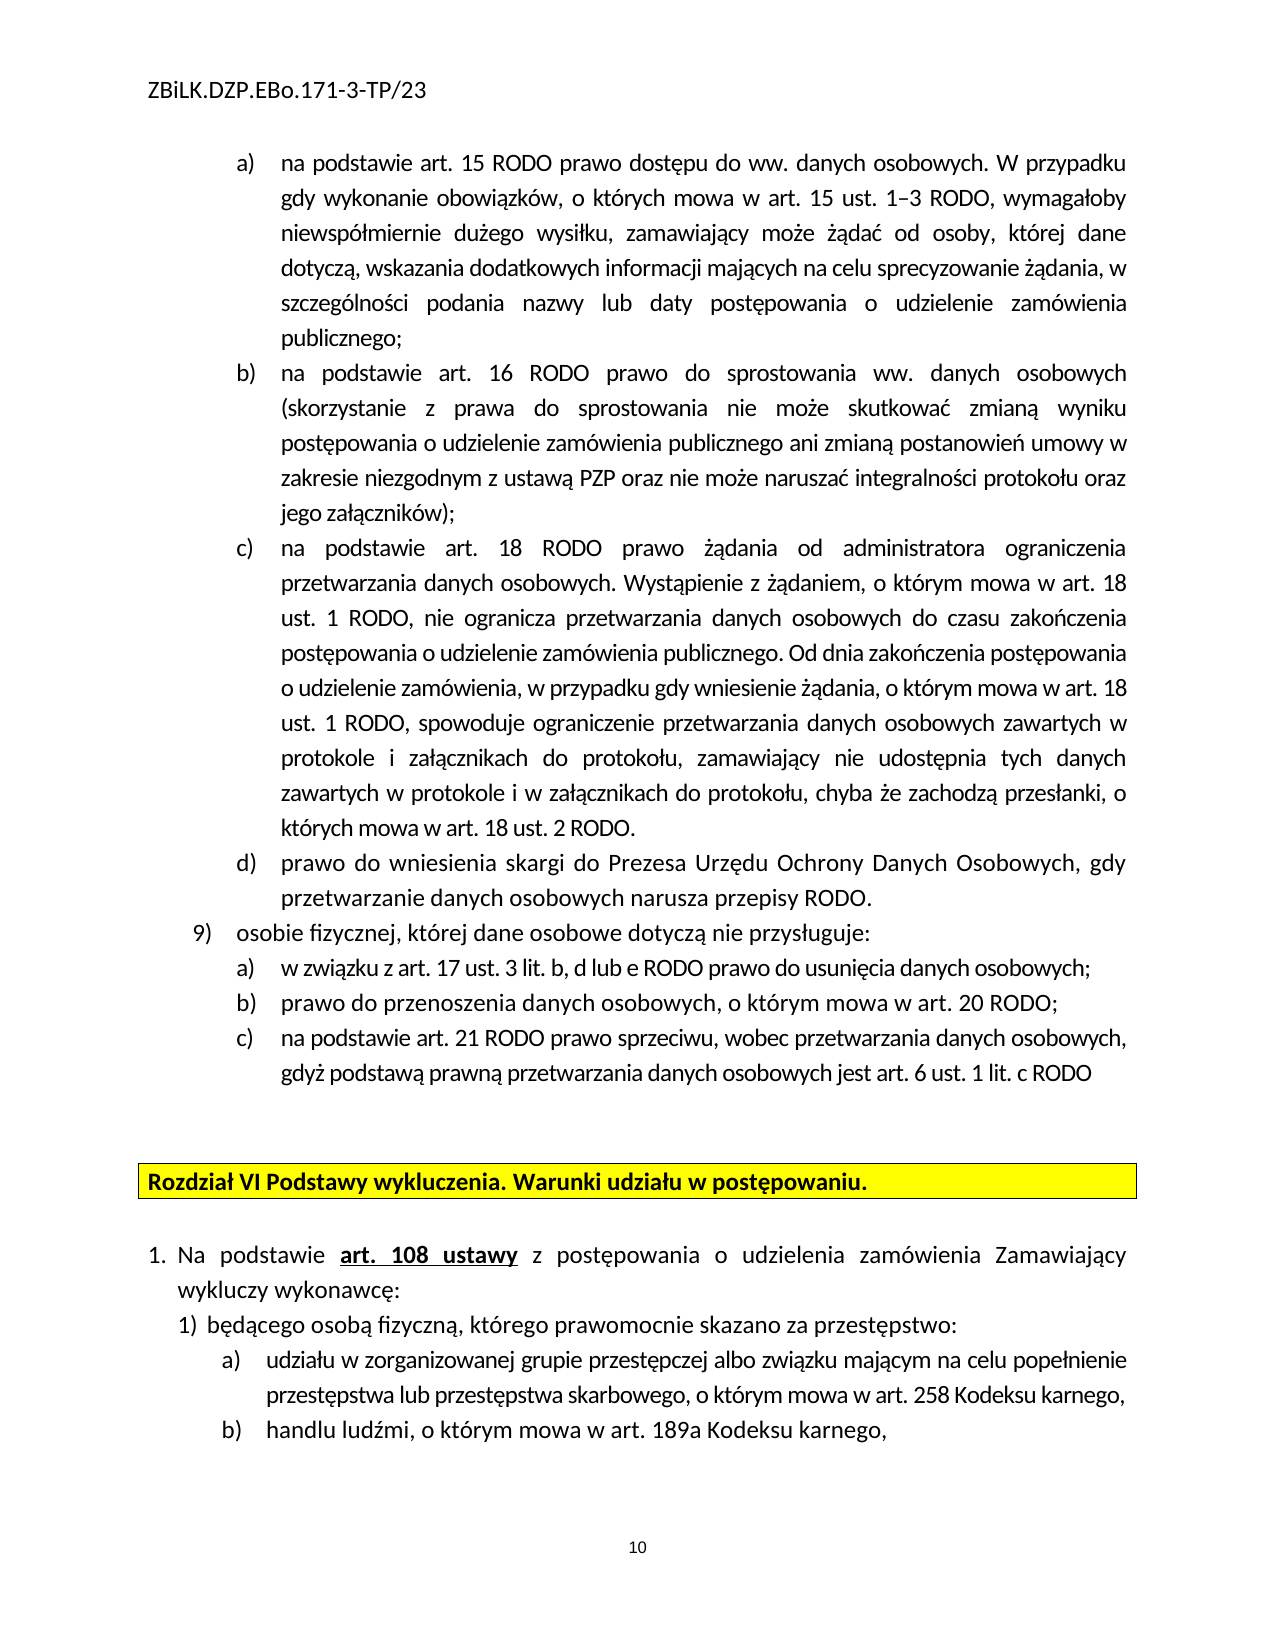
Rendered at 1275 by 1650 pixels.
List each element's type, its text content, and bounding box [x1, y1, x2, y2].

list na podstawie art. 21 RODO prawo sprzeciwu, wobec przetwarzania danych osobowych, gdyż podstawą prawną przetwarzania danych osobowych jest art. 6 ust. 1 lit. c RODO [236, 1023, 1127, 1088]
list Na podstawie art. 108 ustawy z postępowania o udzielenia zamówienia Zamawiający wykluczy wykonawcę: [148, 1239, 1127, 1304]
list w związku z art. 17 ust. 3 lit. b, d lub e RODO prawo do usunięcia danych osobowych; [236, 953, 1127, 983]
list b) handlu ludźmi, o którym mowa w art. 189a Kodeksu karnego, [221, 1414, 1127, 1444]
list na podstawie art. 15 RODO prawo dostępu do ww. danych osobowych. W przypadku gdy wykonanie obowiązków, o których mowa w art. 15 ust. 1–3 RODO, wymagałoby niewspółmiernie dużego wysiłku, zamawiający może żądać od osoby, której dane dotyczą, wskazania dodatkowych informacji mających na celu sprecyzowanie żądania, w szczególności podania nazwy lub daty postępowania o udzielenie zamówienia publicznego; [236, 148, 1127, 353]
list na podstawie art. 18 RODO prawo żądania od administratora ograniczenia przetwarzania danych osobowych. Wystąpienie z żądaniem, o którym mowa w art. 18 ust. 1 RODO, nie ogranicza przetwarzania danych osobowych do czasu zakończenia postępowania o udzielenie zamówienia publicznego. Od dnia zakończenia postępowania o udzielenie zamówienia, w przypadku gdy wniesienie żądania, o którym mowa w art. 18 ust. 1 RODO, spowoduje ograniczenie przetwarzania danych osobowych zawartych w protokole i załącznikach do protokołu, zamawiający nie udostępnia tych danych zawartych w protokole i w załącznikach do protokołu, chyba że zachodzą przesłanki, o których mowa w art. 18 ust. 2 RODO. [236, 533, 1127, 843]
list osobie fizycznej, której dane osobowe dotyczą nie przysługuje: [192, 918, 1127, 948]
list prawo do przenoszenia danych osobowych, o którym mowa w art. 20 RODO; [236, 988, 1127, 1018]
list a) udziału w zorganizowanej grupie przestępczej albo związku mającym na celu popełnienie przestępstwa lub przestępstwa skarbowego, o którym mowa w art. 258 Kodeksu karnego, [221, 1344, 1127, 1409]
subtitle Rozdział VI Podstawy wykluczenia. Warunki udziału w postępowaniu. [139, 1164, 1136, 1198]
list 1) będącego osobą fizyczną, którego prawomocnie skazano za przestępstwo: [177, 1309, 1127, 1339]
list na podstawie art. 16 RODO prawo do sprostowania ww. danych osobowych (skorzystanie z prawa do sprostowania nie może skutkować zmianą wyniku postępowania o udzielenie zamówienia publicznego ani zmianą postanowień umowy w zakresie niezgodnym z ustawą PZP oraz nie może naruszać integralności protokołu oraz jego załączników); [236, 358, 1127, 528]
list prawo do wniesienia skargi do Prezesa Urzędu Ochrony Danych Osobowych, gdy przetwarzanie danych osobowych narusza przepisy RODO. [236, 848, 1127, 913]
